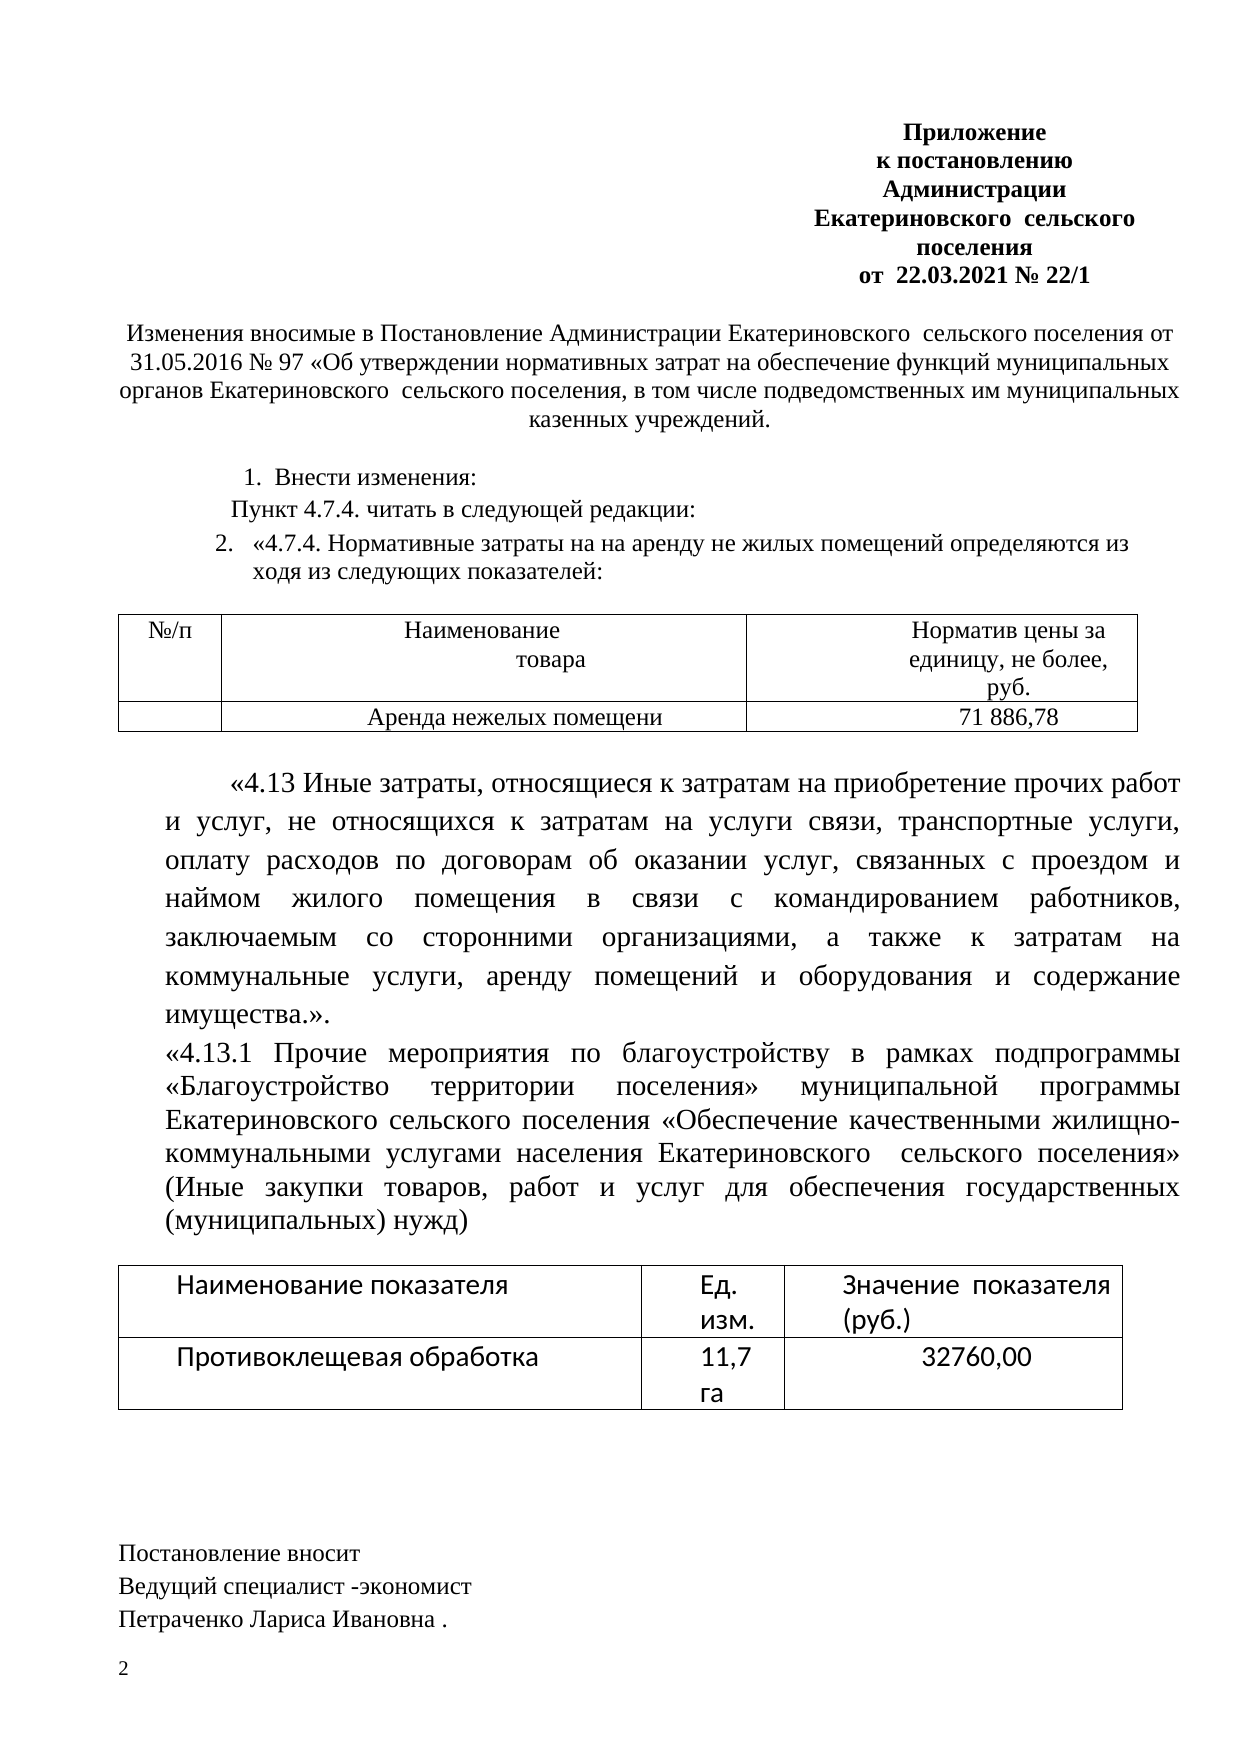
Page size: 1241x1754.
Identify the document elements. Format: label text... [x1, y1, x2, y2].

text Екатериновского сельского поселения [768, 203, 1181, 260]
table_header Значение показателя (руб.) [785, 1266, 1122, 1337]
text к постановлению [768, 145, 1181, 174]
text Администрации [768, 174, 1181, 203]
table_header №/п [119, 615, 221, 701]
table_header Наименование товара [222, 615, 746, 701]
table_header Наименование показателя [119, 1266, 641, 1337]
table_header Норматив цены за единицу, не более, руб. [747, 615, 1137, 701]
text Приложение [768, 117, 1181, 145]
list 1. Внести изменения: [118, 462, 1181, 490]
table_cell Противоклещевая обработка [119, 1338, 641, 1409]
text Ведущий специалист -экономист [118, 1571, 1181, 1600]
table_cell 11,7 га [642, 1338, 784, 1409]
text Постановление вносит [118, 1538, 1181, 1567]
list «4.13.1 Прочие мероприятия по благоустройству в рамках подпрограммы «Благоустройство территории поселения» муниципальной программы Екатериновского сельского поселения «Обеспечение качественными жилищно-коммунальными услугами населения Екатериновского сельского поселения» (Иные закупки товаров, работ и услуг для обеспечения государственных (муниципальных) нужд) [118, 1035, 1181, 1236]
list «4.7.4. Нормативные затраты на на аренду не жилых помещений определяются из ходя из следующих показателей: [215, 528, 1181, 585]
table_cell 32760,00 [785, 1338, 1122, 1409]
list Пункт 4.7.4. читать в следующей редакции: [118, 494, 1181, 523]
table_cell Аренда нежелых помещени [222, 702, 746, 731]
text Изменения вносимые в Постановление Администрации Екатериновского сельского поселения от 31.05.2016 № 97 «Об утверждении нормативных затрат на обеспечение функций муниципальных органов Екатериновского сельского поселения, в том числе подведомственных им муниципальных казенных учреждений. [118, 318, 1181, 433]
table_header Ед. изм. [642, 1266, 784, 1337]
text Петраченко Лариса Ивановна . [118, 1604, 1181, 1633]
text от 22.03.2021 № 22/1 [768, 260, 1181, 289]
list «4.13 Иные затраты, относящиеся к затратам на приобретение прочих работ и услуг, не относящихся к затратам на услуги связи, транспортные услуги, оплату расходов по договорам об оказании услуг, связанных с проездом и наймом жилого помещения в связи с командированием работников, заключаемым со сторонними организациями, а также к затратам на коммунальные услуги, аренду помещений и оборудования и содержание имущества.». [118, 765, 1181, 1030]
table_cell 71 886,78 [747, 702, 1137, 731]
table_cell 1 [119, 702, 221, 731]
